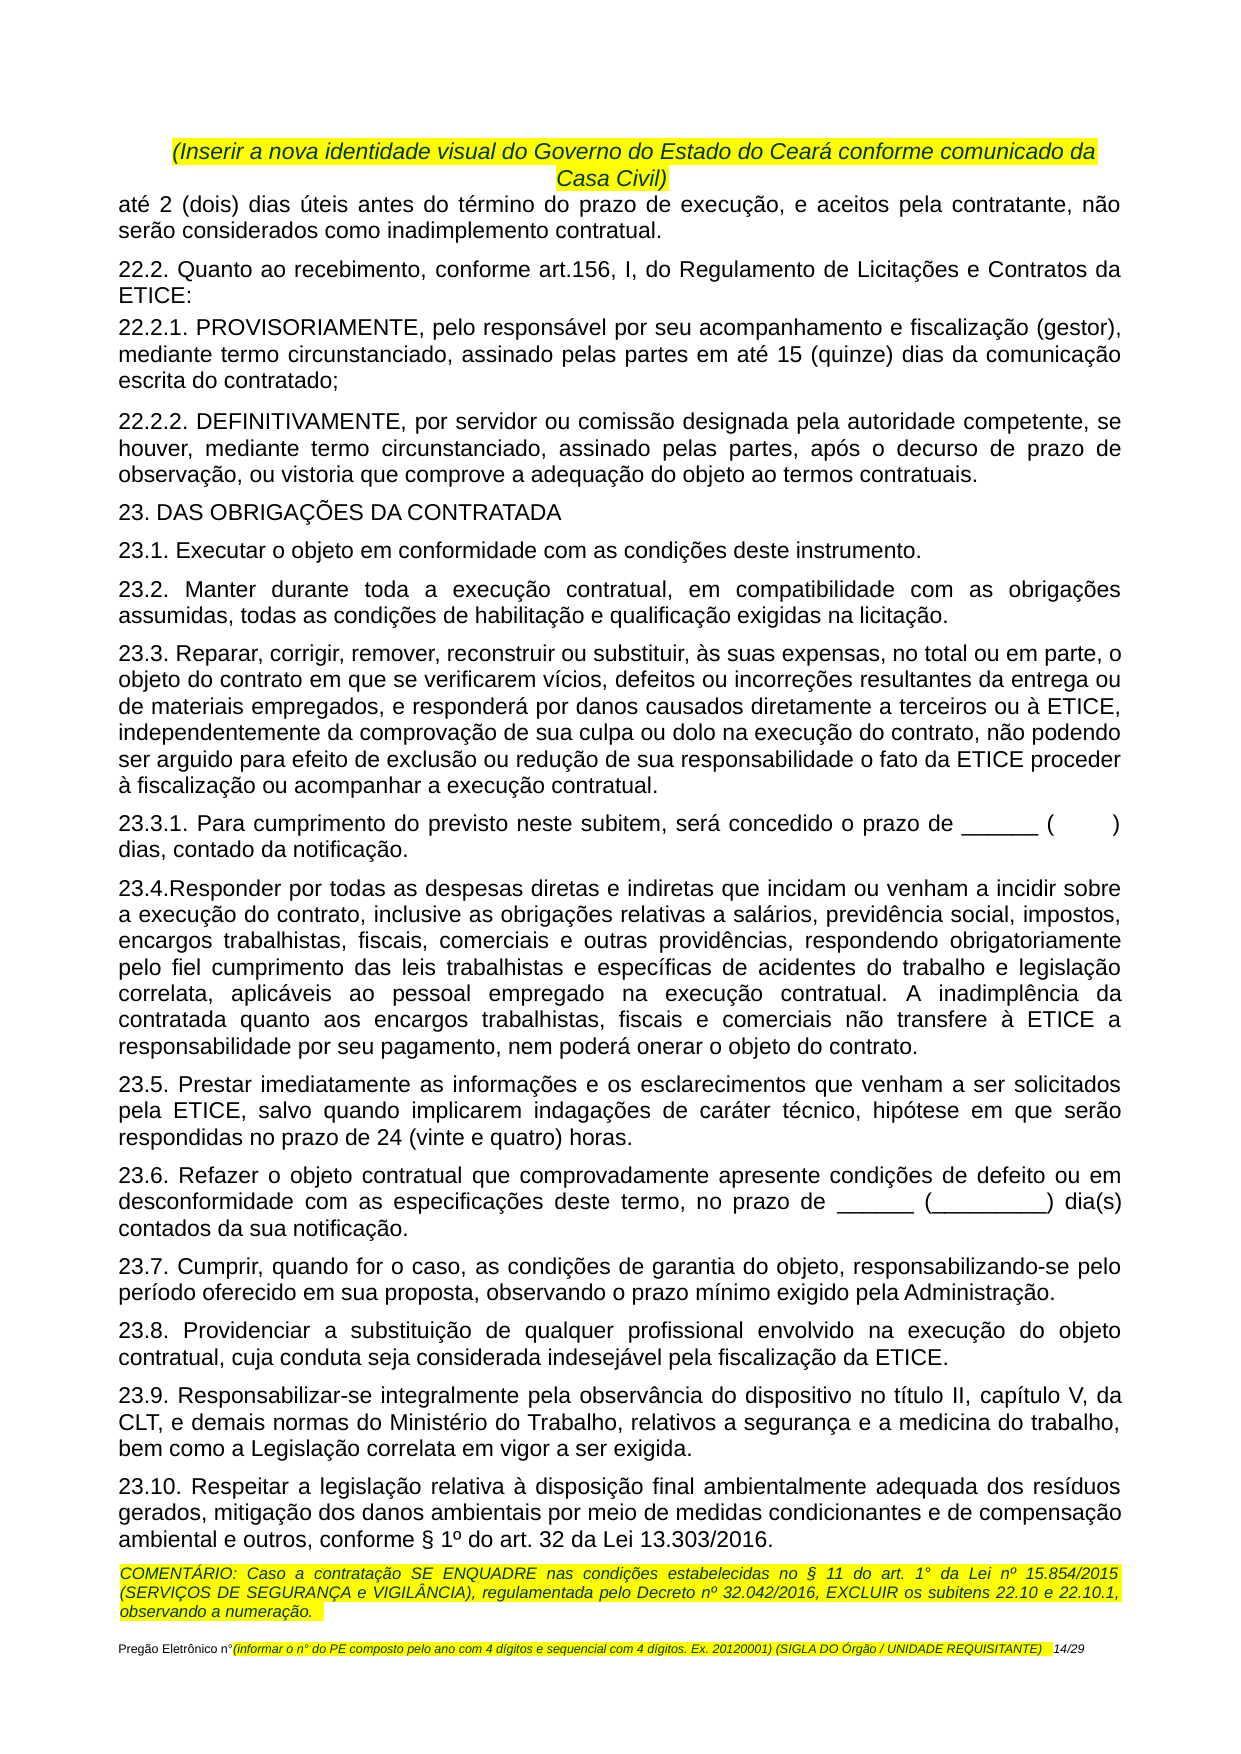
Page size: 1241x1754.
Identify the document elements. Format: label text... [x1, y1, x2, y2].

text 23.10. Respeitar a legislação relativa à disposição final ambientalmente adequada dos resíduos gerados, mitigação dos danos ambientais por meio de medidas condicionantes e de compensação ambiental e outros, conforme § 1º do art. 32 da Lei 13.303/2016. [118, 1473, 1122, 1552]
text 22.2. Quanto ao recebimento, conforme art.156, I, do Regulamento de Licitações e Contratos da ETICE: [118, 256, 1122, 308]
text 22.2.2. DEFINITIVAMENTE, por servidor ou comissão designada pela autoridade competente, se houver, mediante termo circunstanciado, assinado pelas partes, após o decurso de prazo de observação, ou vistoria que comprove a adequação do objeto ao termos contratuais. [118, 408, 1122, 487]
text 23.1. Executar o objeto em conformidade com as condições deste instrumento. [118, 537, 1122, 564]
text 23.4.Responder por todas as despesas diretas e indiretas que incidam ou venham a incidir sobre a execução do contrato, inclusive as obrigações relativas a salários, previdência social, impostos, encargos trabalhistas, fiscais, comerciais e outras providências, respondendo obrigatoriamente pelo fiel cumprimento das leis trabalhistas e específicas de acidentes do trabalho e legislação correlata, aplicáveis ao pessoal empregado na execução contratual. A inadimplência da contratada quanto aos encargos trabalhistas, fiscais e comerciais não transfere à ETICE a responsabilidade por seu pagamento, nem poderá onerar o objeto do contrato. [118, 875, 1122, 1059]
text 22.2.1. PROVISORIAMENTE, pelo responsável por seu acompanhamento e fiscalização (gestor), mediante termo circunstanciado, assinado pelas partes em até 15 (quinze) dias da comunicação escrita do contratado; [118, 314, 1122, 393]
text 23.7. Cumprir, quando for o caso, as condições de garantia do objeto, responsabilizando-se pelo período oferecido em sua proposta, observando o prazo mínimo exigido pela Administração. [118, 1253, 1122, 1306]
text 23.3.1. Para cumprimento do previsto neste subitem, será concedido o prazo de ______ ( ) dias, contado da notificação. [118, 810, 1122, 863]
text 23.3. Reparar, corrigir, remover, reconstruir ou substituir, às suas expensas, no total ou em parte, o objeto do contrato em que se verificarem vícios, defeitos ou incorreções resultantes da entrega ou de materiais empregados, e responderá por danos causados diretamente a terceiros ou à ETICE, independentemente da comprovação de sua culpa ou dolo na execução do contrato, não podendo ser arguido para efeito de exclusão ou redução de sua responsabilidade o fato da ETICE proceder à fiscalização ou acompanhar a execução contratual. [118, 640, 1122, 798]
text 23.9. Responsabilizar-se integralmente pela observância do dispositivo no título II, capítulo V, da CLT, e demais normas do Ministério do Trabalho, relativos a segurança e a medicina do trabalho, bem como a Legislação correlata em vigor a ser exigida. [118, 1382, 1122, 1461]
text até 2 (dois) dias úteis antes do término do prazo de execução, e aceitos pela contratante, não serão considerados como inadimplemento contratual. [118, 191, 1122, 244]
text 23.8. Providenciar a substituição de qualquer profissional envolvido na execução do objeto contratual, cuja conduta seja considerada indesejável pela fiscalização da ETICE. [118, 1317, 1122, 1370]
text 23.2. Manter durante toda a execução contratual, em compatibilidade com as obrigações assumidas, todas as condições de habilitação e qualificação exigidas na licitação. [118, 576, 1122, 628]
text COMENTÁRIO: Caso a contratação SE ENQUADRE nas condições estabelecidas no § 11 do art. 1° da Lei nº 15.854/2015 (SERVIÇOS DE SEGURANÇA e VIGILÂNCIA), regulamentada pelo Decreto nº 32.042/2016, EXCLUIR os subitens 22.10 e 22.10.1, observando a numeração. [119, 1564, 1122, 1621]
text 23.6. Refazer o objeto contratual que comprovadamente apresente condições de defeito ou em desconformidade com as especificações deste termo, no prazo de ______ (_________) dia(s) contados da sua notificação. [118, 1162, 1122, 1241]
text 23. DAS OBRIGAÇÕES DA CONTRATADA [118, 499, 1122, 525]
text 23.5. Prestar imediatamente as informações e os esclarecimentos que venham a ser solicitados pela ETICE, salvo quando implicarem indagações de caráter técnico, hipótese em que serão respondidas no prazo de 24 (vinte e quatro) horas. [118, 1071, 1122, 1150]
